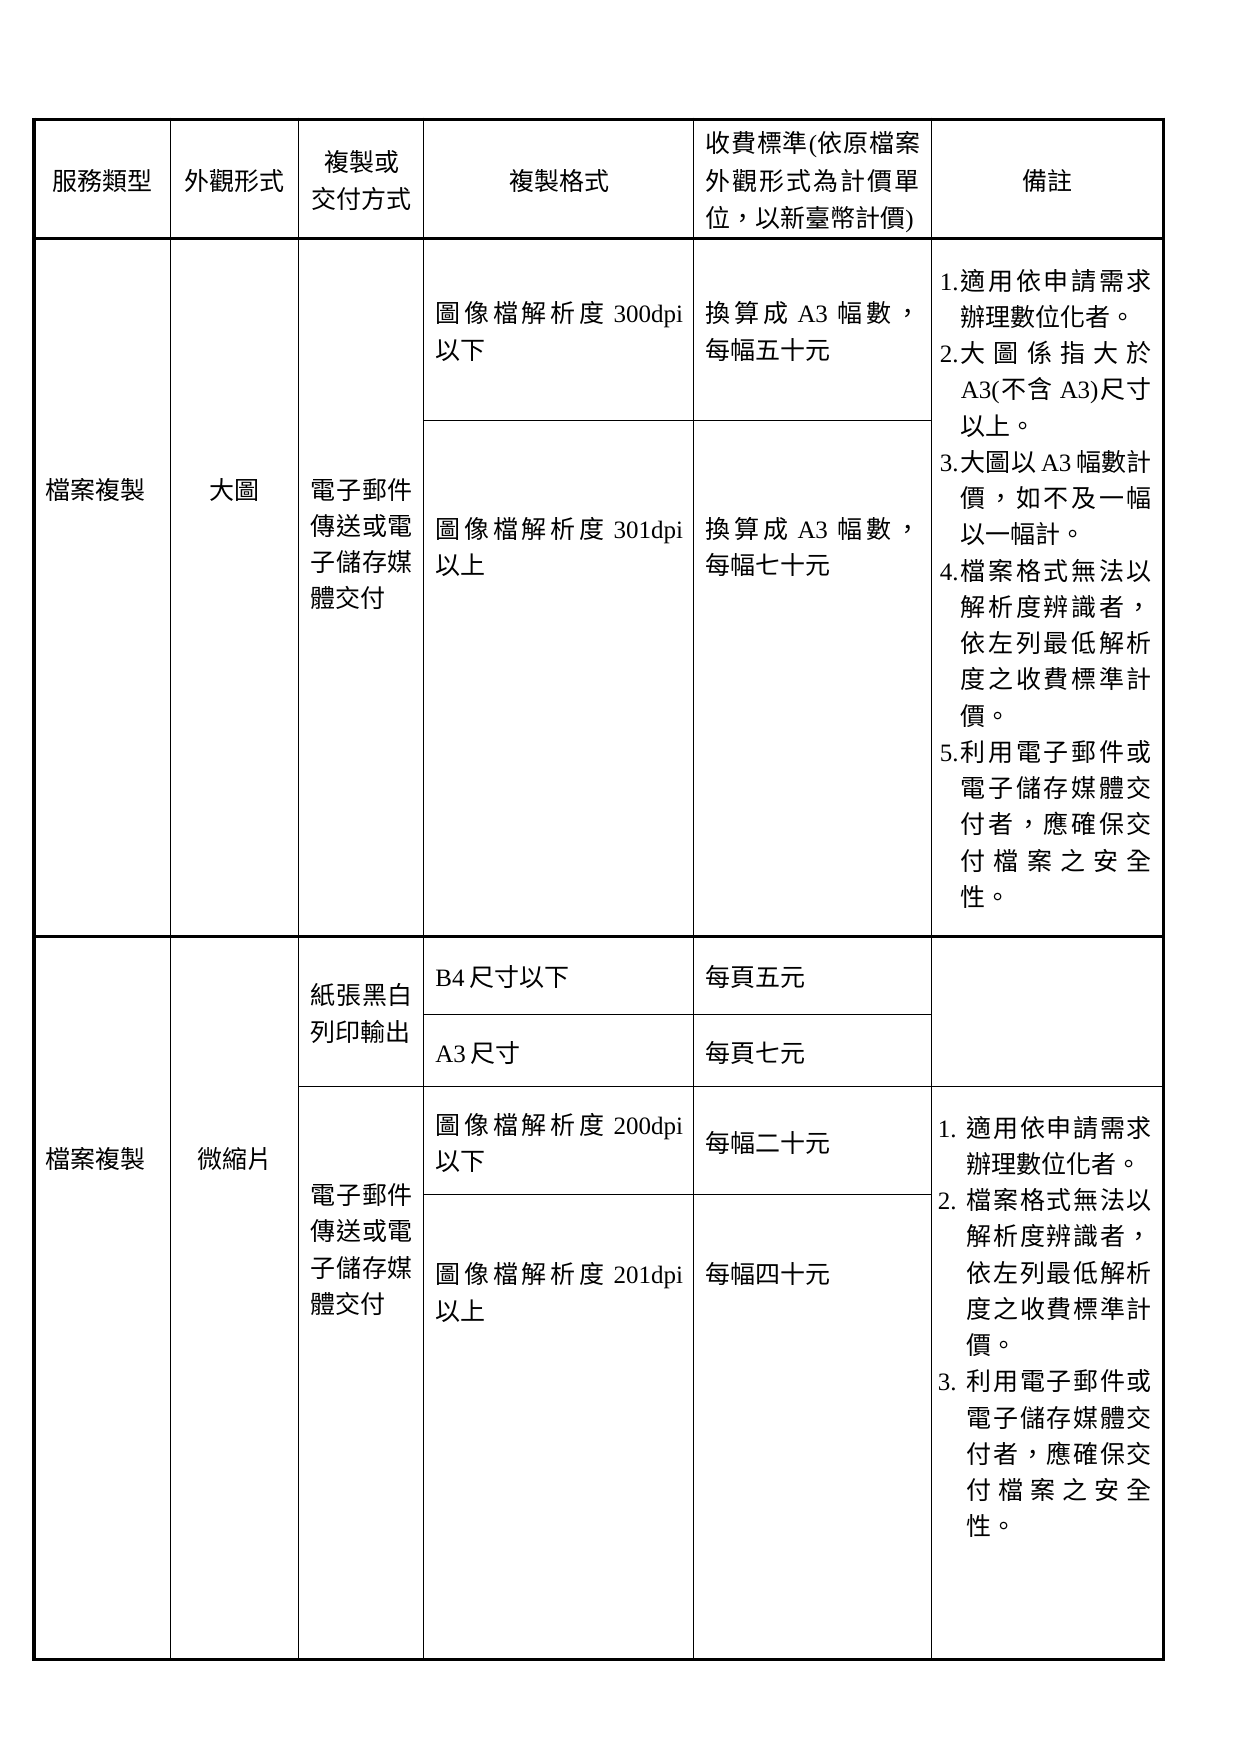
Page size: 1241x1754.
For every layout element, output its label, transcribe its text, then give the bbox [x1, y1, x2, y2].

table_cell 適用依申請需求辦理數位化者。 檔案格式無法以解析度辨識者，依左列最低解析度之收費標準計價。 利用電子郵件或電子儲存媒體交付者，應確保交付檔案之安全性。 [932, 1087, 1162, 1658]
table_cell B4尺寸以下 [424, 938, 693, 1014]
table_cell 檔案複製 [36, 240, 170, 935]
table_cell 每頁七元 [694, 1015, 931, 1086]
table_cell 檔案複製 [36, 938, 170, 1658]
table_cell 每幅二十元 [694, 1087, 931, 1194]
table_header 服務類型 [36, 121, 170, 237]
table_cell 圖像檔解析度300dpi以下 [424, 240, 693, 420]
table_cell 換算成A3幅數，每幅五十元 [694, 240, 931, 420]
table_cell 每幅四十元 [694, 1195, 931, 1658]
table_cell 適用依申請需求辦理數位化者。 大圖係指大於A3(不含A3)尺寸以上。 大圖以A3幅數計價，如不及一幅以一幅計。 檔案格式無法以解析度辨識者，依左列最低解析度之收費標準計價。 利用電子郵件或電子儲存媒體交付者，應確保交付檔案之安全性。 [932, 240, 1162, 935]
table_cell 紙張黑白列印輸出 [299, 938, 423, 1086]
table_cell [932, 938, 1162, 1086]
table_cell 圖像檔解析度301dpi以上 [424, 421, 693, 935]
table_cell 微縮片 [171, 938, 298, 1658]
table_cell 圖像檔解析度200dpi以下 [424, 1087, 693, 1194]
table_header 備註 [932, 121, 1162, 237]
table_cell 每頁五元 [694, 938, 931, 1014]
table_cell 大圖 [171, 240, 298, 935]
table_cell 換算成A3幅數，每幅七十元 [694, 421, 931, 935]
table_cell 圖像檔解析度201dpi以上 [424, 1195, 693, 1658]
table_header 複製或 交付方式 [299, 121, 423, 237]
table_header 收費標準(依原檔案外觀形式為計價單位，以新臺幣計價) [694, 121, 931, 237]
table_cell 電子郵件傳送或電子儲存媒體交付 [299, 240, 423, 935]
table_cell 電子郵件傳送或電子儲存媒體交付 [299, 1087, 423, 1658]
table_cell A3尺寸 [424, 1015, 693, 1086]
table_header 外觀形式 [171, 121, 298, 237]
table_header 複製格式 [424, 121, 693, 237]
